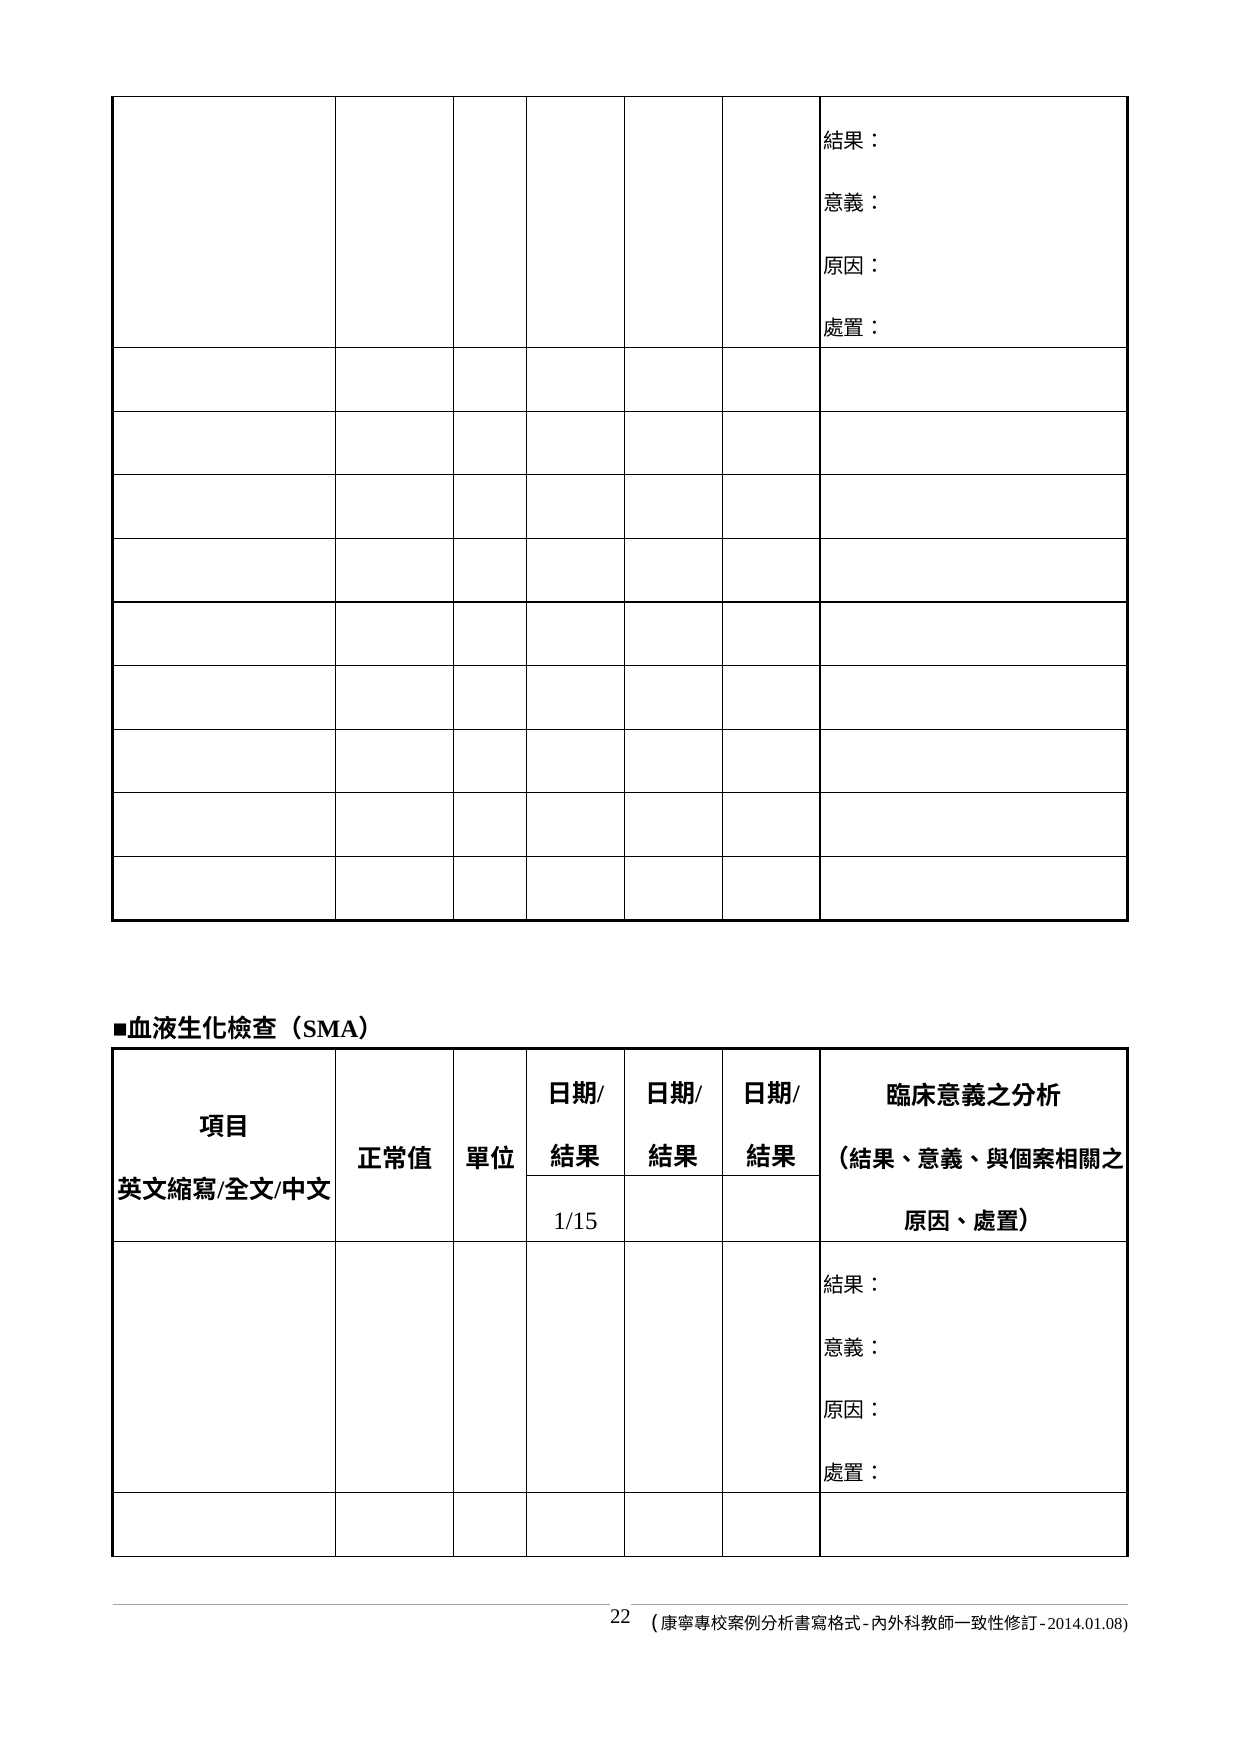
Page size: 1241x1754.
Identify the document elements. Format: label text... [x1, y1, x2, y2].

table_header 日期/ 結果 [527, 1050, 624, 1175]
table_cell [723, 666, 819, 728]
table_cell [723, 97, 819, 347]
table_cell [114, 97, 335, 347]
table_cell [454, 1242, 526, 1492]
table_cell [821, 348, 1126, 411]
table_cell [527, 348, 624, 411]
table_cell [527, 603, 624, 665]
table_cell [114, 730, 335, 792]
table_cell [336, 1493, 453, 1556]
table_cell [454, 475, 526, 538]
table_cell [336, 97, 453, 347]
table_cell [821, 412, 1126, 474]
table_cell [114, 603, 335, 665]
table_cell [527, 97, 624, 347]
table_cell [454, 412, 526, 474]
table_cell [723, 539, 819, 601]
table_cell [114, 539, 335, 601]
table_cell [454, 730, 526, 792]
table_cell [625, 412, 722, 474]
table_cell [723, 857, 819, 919]
table_cell [114, 793, 335, 856]
table_cell [821, 475, 1126, 538]
table_cell [336, 666, 453, 728]
table_header 日期/ 結果 [723, 1050, 819, 1175]
table_cell [723, 412, 819, 474]
table_cell [625, 730, 722, 792]
table_cell [625, 97, 722, 347]
table_cell [114, 1242, 335, 1492]
table_cell [723, 348, 819, 411]
table_cell 結果： 意義： 原因： 處置： [821, 1242, 1126, 1492]
table_cell [821, 793, 1126, 856]
table_cell [625, 666, 722, 728]
table_cell [625, 793, 722, 856]
table_cell [821, 666, 1126, 728]
table_cell [821, 539, 1126, 601]
table_cell [527, 1242, 624, 1492]
table_cell [625, 857, 722, 919]
table_cell [821, 857, 1126, 919]
table_cell [527, 539, 624, 601]
table_cell [821, 1493, 1126, 1556]
table_cell [114, 857, 335, 919]
table_cell [821, 730, 1126, 792]
table_cell [454, 793, 526, 856]
table_cell [336, 539, 453, 601]
table_cell [454, 348, 526, 411]
table_cell [625, 1242, 722, 1492]
table_cell [723, 475, 819, 538]
table_cell [527, 730, 624, 792]
table_cell [336, 348, 453, 411]
table_cell [336, 1242, 453, 1492]
table_cell [336, 857, 453, 919]
table_cell [454, 97, 526, 347]
table_cell [625, 348, 722, 411]
table_cell [625, 539, 722, 601]
table_cell [723, 793, 819, 856]
table_cell [527, 793, 624, 856]
table_cell [454, 666, 526, 728]
table_cell [336, 793, 453, 856]
table_cell [723, 1242, 819, 1492]
table_cell [114, 412, 335, 474]
table_cell [454, 603, 526, 665]
table_cell [723, 603, 819, 665]
table_cell [625, 475, 722, 538]
table_cell [336, 603, 453, 665]
table_cell [527, 412, 624, 474]
table_cell [336, 475, 453, 538]
table_header 日期/ 結果 [625, 1050, 722, 1175]
table_cell [527, 1493, 624, 1556]
table_header 臨床意義之分析 （結果、意義、與個案相關之原因、處置） [821, 1050, 1126, 1241]
table_cell [723, 1493, 819, 1556]
table_cell [527, 475, 624, 538]
table_cell [625, 1493, 722, 1556]
table_cell [723, 730, 819, 792]
table_header 項目 英文縮寫/全文/中文 [114, 1050, 335, 1241]
table_cell [821, 603, 1126, 665]
table_cell [527, 666, 624, 728]
table_cell [625, 1176, 722, 1241]
table_cell [723, 1176, 819, 1241]
table_cell 結果： 意義： 原因： 處置： [821, 97, 1126, 347]
table_cell [336, 730, 453, 792]
table_cell [625, 603, 722, 665]
table_cell [114, 475, 335, 538]
table_header 正常值 [336, 1050, 453, 1241]
table_cell [454, 1493, 526, 1556]
table_cell [336, 412, 453, 474]
table_header 單位 [454, 1050, 526, 1241]
table_cell [454, 539, 526, 601]
table_cell 1/15 [527, 1176, 624, 1241]
table_cell [527, 857, 624, 919]
table_cell [114, 1493, 335, 1556]
table_cell [114, 348, 335, 411]
text ■血液生化檢查（SMA） [112, 985, 1128, 1047]
table_cell [114, 666, 335, 728]
table_cell [454, 857, 526, 919]
